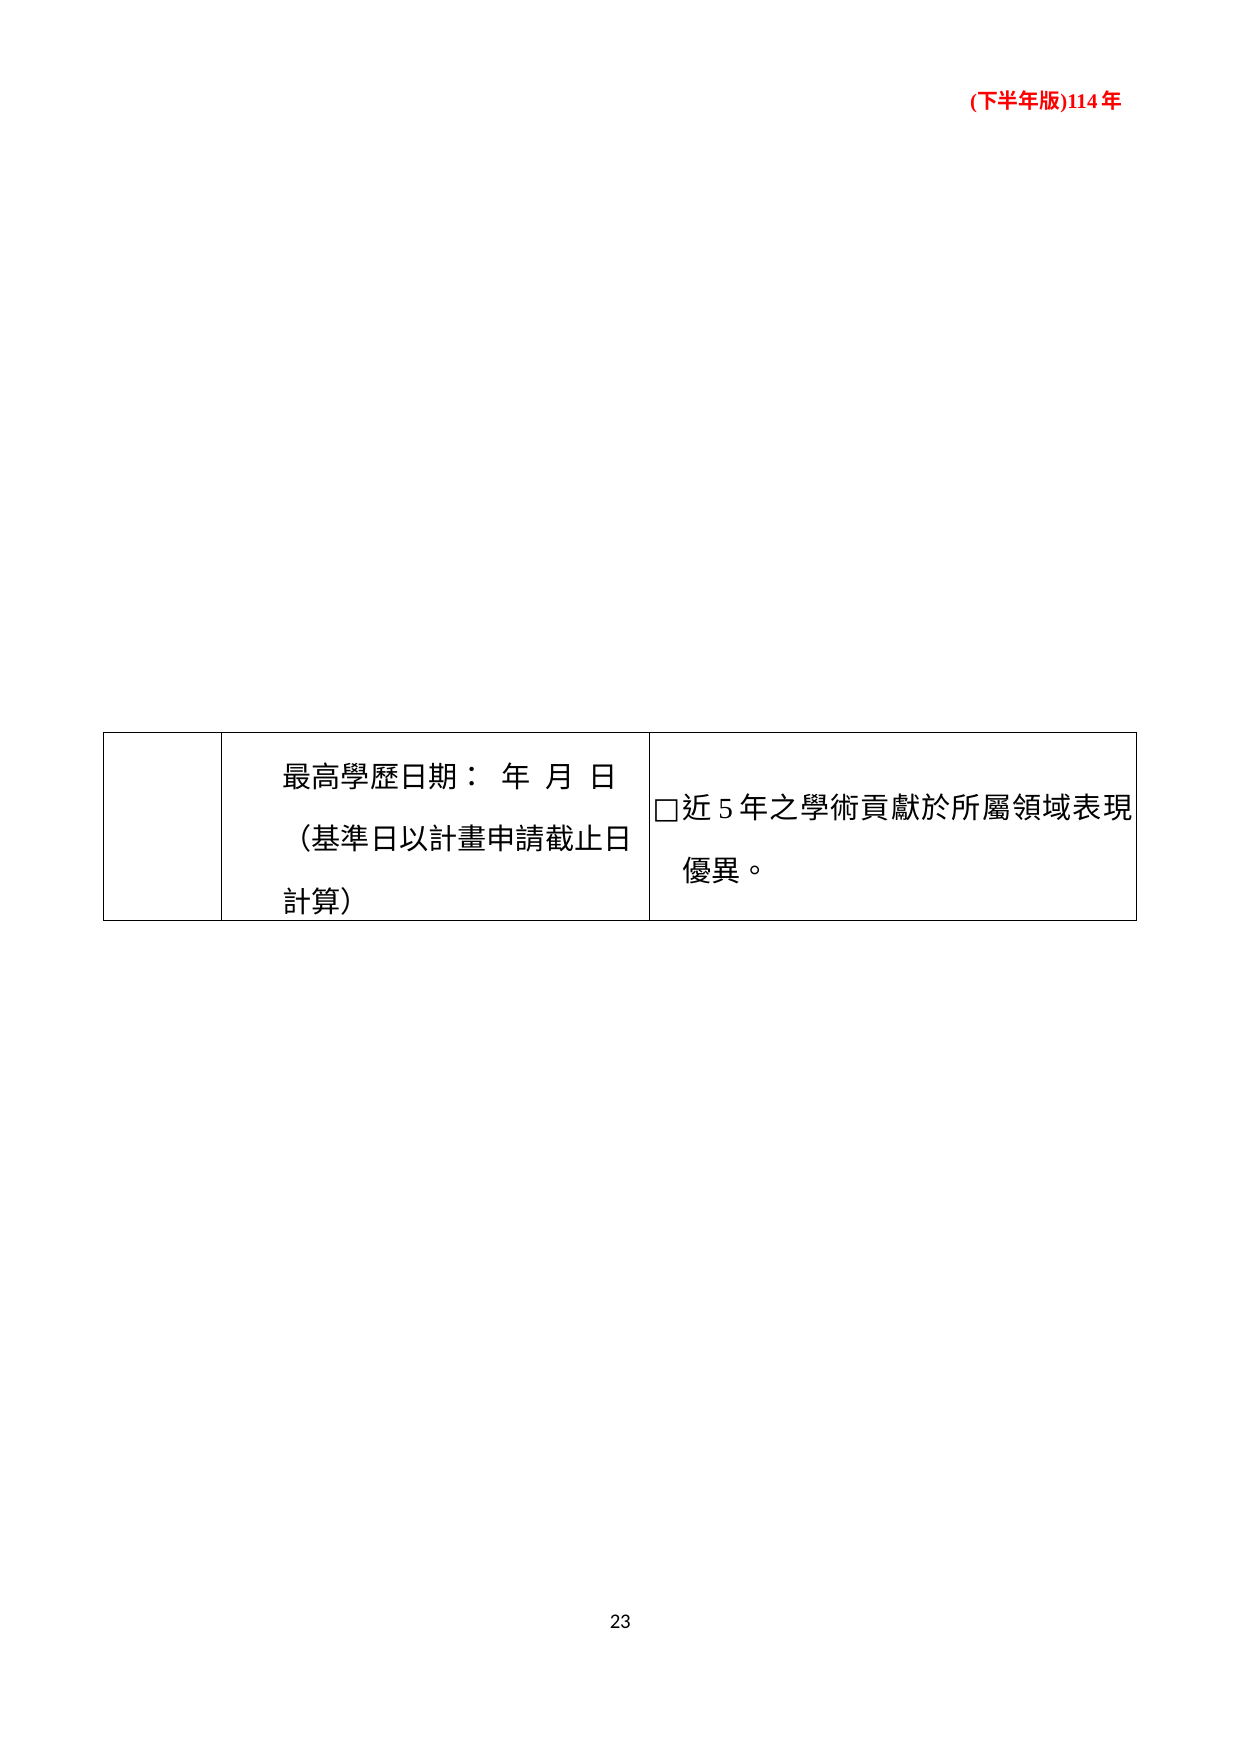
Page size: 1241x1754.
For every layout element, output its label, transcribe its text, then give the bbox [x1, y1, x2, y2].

table_cell □曾於國際一流學術研究機構任職5年以上，並具有發展潛力。 曾於國際知名公司任職5年以上，並具有發展潛力。 有執行重大研究計畫之經驗。 近5年之學術貢獻於所屬領域表現優異。 [650, 733, 1136, 920]
table_cell □玉山青年學者 須聘為編制內專任教師，並請勾選資格條件 □年齡45歲以下 □最高學歷畢業10年內，取得最高學歷日期： 年 月 日（基準日以計畫申請截止日計算） [222, 733, 649, 920]
table_cell [104, 733, 221, 920]
